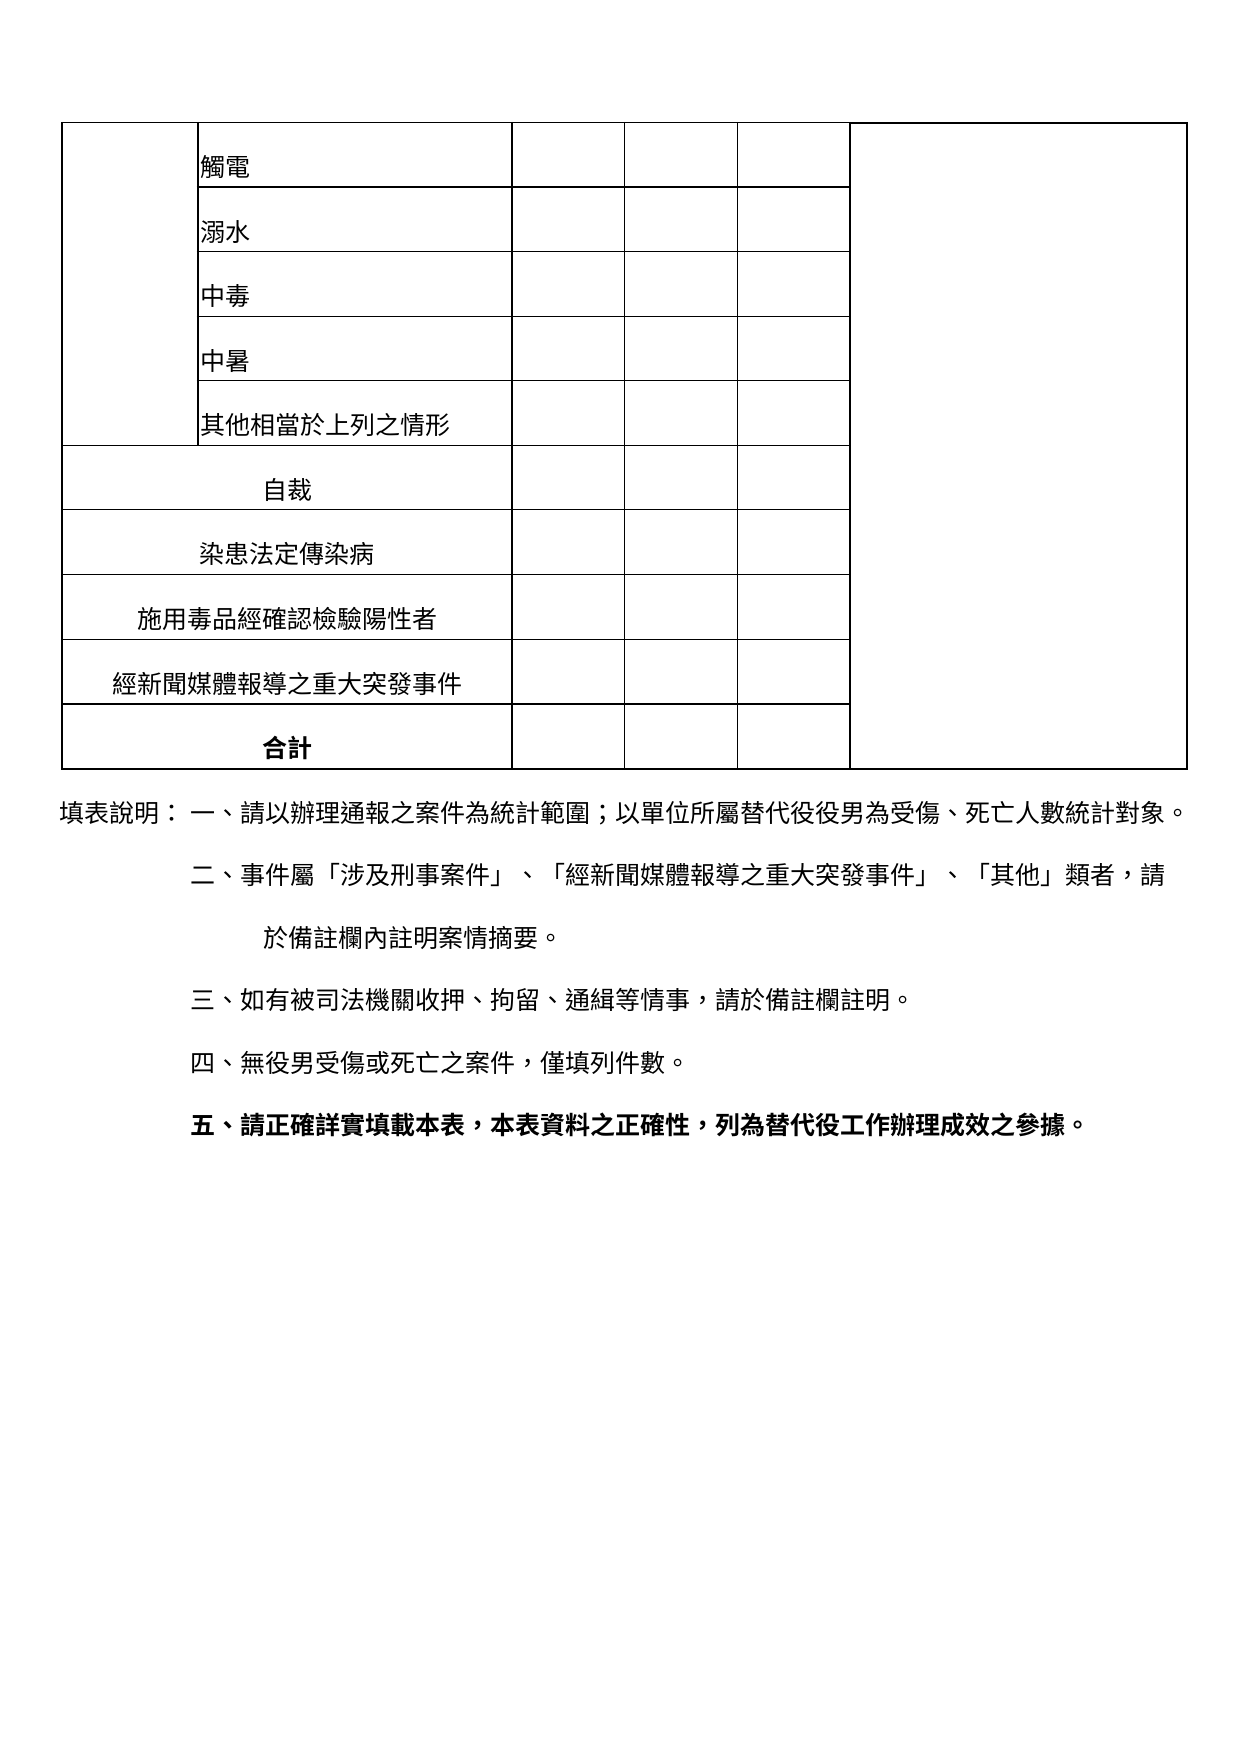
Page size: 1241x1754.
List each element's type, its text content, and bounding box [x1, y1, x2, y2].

table_cell [513, 252, 624, 316]
table_cell [625, 381, 737, 445]
table_cell [513, 575, 624, 638]
table_cell [625, 705, 737, 768]
table_cell 中毒 [199, 252, 511, 316]
table_cell [513, 705, 624, 768]
table_cell 經新聞媒體報導之重大突發事件 [63, 640, 511, 703]
table_cell [738, 381, 849, 445]
table_cell [625, 252, 737, 316]
table_cell [63, 123, 197, 445]
table_cell 自裁 [63, 446, 511, 509]
text 五、請正確詳實填載本表，本表資料之正確性，列為替代役工作辦理成效之參據。 [59, 1082, 1181, 1145]
table_cell [513, 123, 624, 186]
table_cell [738, 575, 849, 638]
table_cell [625, 317, 737, 380]
table_cell 觸電 [199, 123, 511, 186]
table_cell [738, 640, 849, 703]
table_cell 溺水 [199, 188, 511, 251]
table_cell [738, 123, 849, 186]
table_cell [625, 510, 737, 574]
table_cell [625, 446, 737, 509]
text 二、事件屬「涉及刑事案件」、「經新聞媒體報導之重大突發事件」、「其他」類者，請於備註欄內註明案情摘要。 [59, 832, 1181, 957]
table_cell [738, 252, 849, 316]
table_cell [851, 124, 1186, 768]
table_cell [513, 510, 624, 574]
table_cell 染患法定傳染病 [63, 510, 511, 574]
table_cell [625, 123, 737, 186]
table_cell [513, 446, 624, 509]
table_cell [513, 381, 624, 445]
table_cell [513, 188, 624, 251]
table_cell [625, 188, 737, 251]
table_cell [738, 188, 849, 251]
table_cell 中暑 [199, 317, 511, 380]
text 三、如有被司法機關收押、拘留、通緝等情事，請於備註欄註明。 [59, 957, 1181, 1020]
table_cell [738, 317, 849, 380]
table_cell [513, 640, 624, 703]
table_cell 施用毒品經確認檢驗陽性者 [63, 575, 511, 638]
table_cell [738, 510, 849, 574]
table_cell 其他相當於上列之情形 [199, 381, 511, 445]
table_cell [738, 705, 849, 768]
table_cell [513, 317, 624, 380]
table_cell [625, 575, 737, 638]
text 四、無役男受傷或死亡之案件，僅填列件數。 [59, 1020, 1181, 1082]
table_cell [738, 446, 849, 509]
text 填表說明： 一、請以辦理通報之案件為統計範圍；以單位所屬替代役役男為受傷、死亡人數統計對象。 [59, 770, 1181, 832]
table_cell [625, 640, 737, 703]
table_cell 合計 [63, 705, 511, 768]
